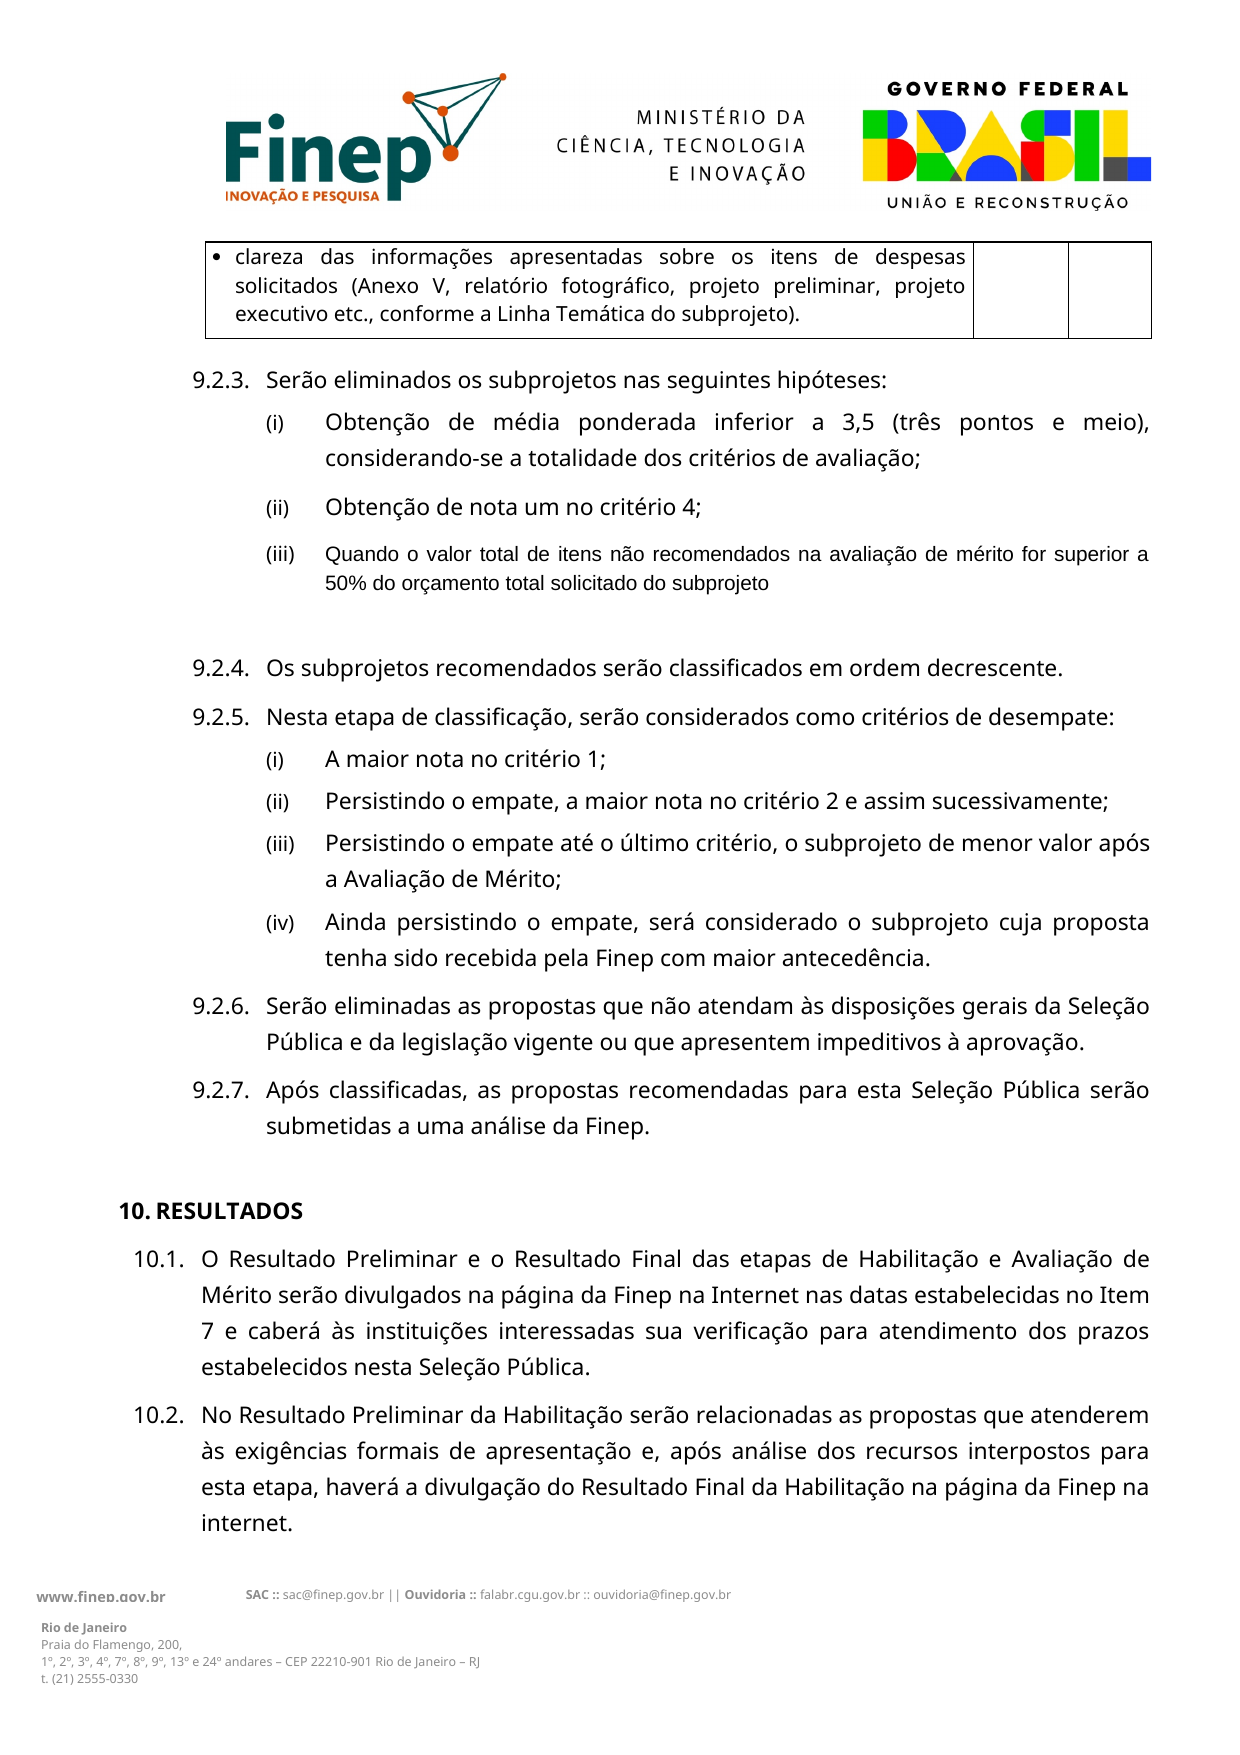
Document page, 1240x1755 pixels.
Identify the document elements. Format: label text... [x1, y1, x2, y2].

table_cell [974, 243, 1068, 338]
list Serão eliminados os subprojetos nas seguintes hipóteses: [192, 364, 1151, 395]
list Persistindo o empate até o último critério, o subprojeto de menor valor após a Avaliação de Mérito; [266, 827, 1151, 894]
list Persistindo o empate, a maior nota no critério 2 e assim sucessivamente; [266, 785, 1151, 816]
list Obtenção de nota um no critério 4; [266, 491, 1151, 522]
list Nesta etapa de classificação, serão considerados como critérios de desempate: [192, 701, 1151, 732]
list RESULTADOS [118, 1194, 1151, 1226]
list Ainda persistindo o empate, será considerado o subprojeto cuja proposta tenha sido recebida pela Finep com maior antecedência. [266, 906, 1151, 973]
list Serão eliminadas as propostas que não atendam às disposições gerais da Seleção Pública e da legislação vigente ou que apresentem impeditivos à aprovação. [192, 990, 1151, 1057]
table_cell [1069, 243, 1151, 338]
list No Resultado Preliminar da Habilitação serão relacionadas as propostas que atenderem às exigências formais de apresentação e, após análise dos recursos interpostos para esta etapa, haverá a divulgação do Resultado Final da Habilitação na página da Finep na internet. [133, 1399, 1151, 1538]
list Após classificadas, as propostas recomendadas para esta Seleção Pública serão submetidas a uma análise da Finep. [192, 1074, 1151, 1141]
list Obtenção de média ponderada inferior a 3,5 (três pontos e meio), considerando-se a totalidade dos critérios de avaliação; [266, 406, 1151, 473]
table_cell 4 – Orçamento adequação do cronograma físico ao prazo de execução da proposta, levando-se em conta as etapas necessárias à execução do subprojeto aderência dos itens solicitados com os objetivos previstos no subprojeto clareza das informações apresentadas sobre os itens de despesas solicitados (Anexo V, relatório fotográfico, projeto preliminar, projeto executivo etc., conforme a Linha Temática do subprojeto). [206, 243, 973, 338]
list O Resultado Preliminar e o Resultado Final das etapas de Habilitação e Avaliação de Mérito serão divulgados na página da Finep na Internet nas datas estabelecidas no Item 7 e caberá às instituições interessadas sua verificação para atendimento dos prazos estabelecidos nesta Seleção Pública. [133, 1243, 1151, 1382]
list Os subprojetos recomendados serão classificados em ordem decrescente. [192, 652, 1151, 684]
list A maior nota no critério 1; [266, 743, 1151, 774]
list Quando o valor total de itens não recomendados na avaliação de mérito for superior a 50% do orçamento total solicitado do subprojeto [266, 539, 1151, 595]
